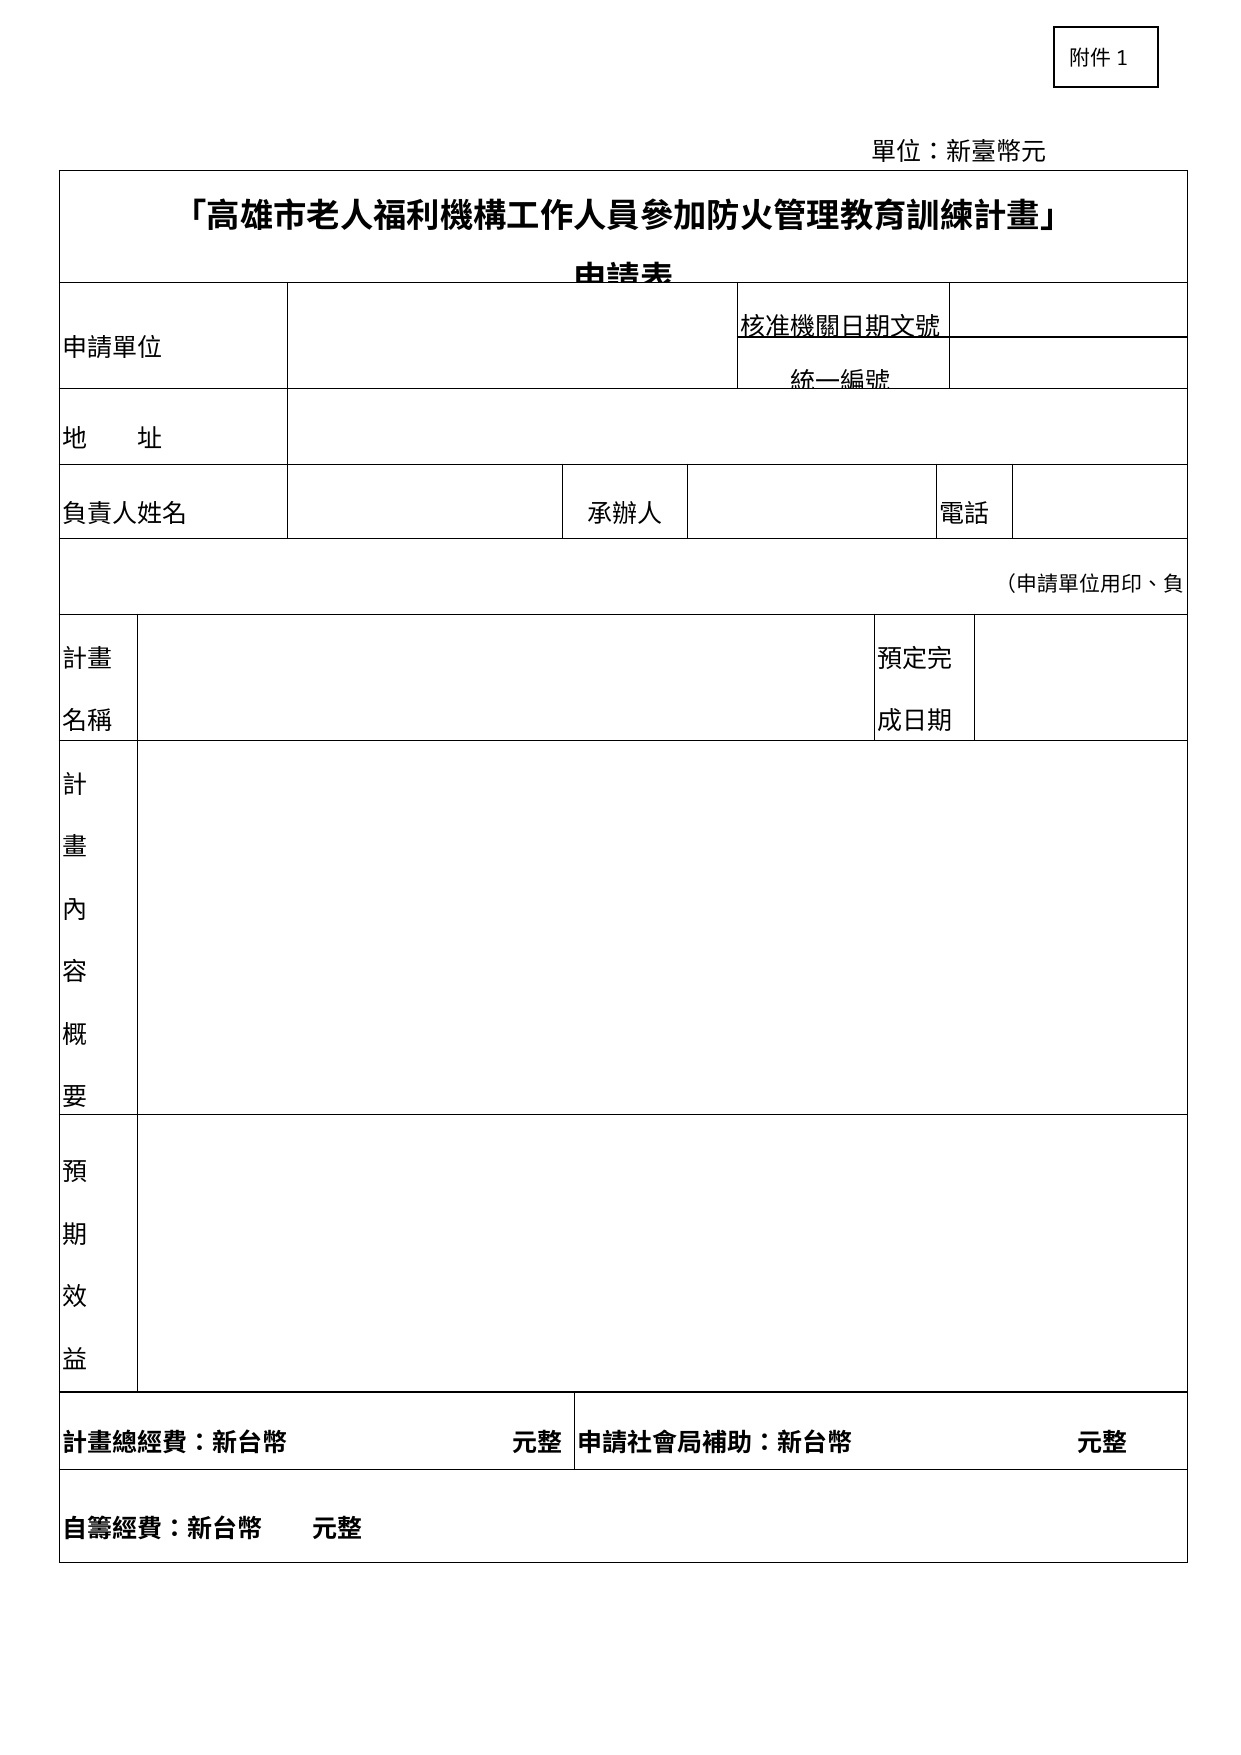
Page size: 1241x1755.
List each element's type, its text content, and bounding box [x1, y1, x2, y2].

table_cell 計畫名稱 [60, 615, 137, 739]
table_cell 統一編號 [738, 338, 949, 388]
table_cell [138, 615, 874, 739]
table_cell [288, 389, 1187, 463]
table_cell 地 址 [60, 389, 287, 463]
text 單位：新臺幣元 [59, 108, 1181, 170]
table_cell [950, 283, 1187, 336]
table_cell 申請單位 [60, 283, 287, 388]
table_cell 計 畫 內 容 概 要 [60, 741, 137, 1114]
table_cell [288, 465, 562, 538]
table_cell 計畫總經費：新台幣 元整 [60, 1393, 574, 1469]
table_cell 自籌經費：新台幣 元整 [60, 1470, 1187, 1562]
table_cell [1013, 465, 1187, 538]
table_cell 承辦人 [563, 465, 687, 538]
table_cell [950, 338, 1187, 388]
table_cell [688, 465, 936, 538]
table_header 「高雄市老人福利機構工作人員參加防火管理教育訓練計畫」 申請表 [60, 171, 1187, 282]
table_cell 負責人姓名 [60, 465, 287, 538]
table_cell （申請單位用印、負責人簽章） [60, 539, 1187, 613]
table_cell [288, 283, 737, 388]
table_cell 電話 [937, 465, 1012, 538]
table_cell 預 期 效 益 [60, 1115, 137, 1391]
table_cell [138, 741, 1187, 1114]
table_cell [975, 615, 1187, 739]
table_cell [138, 1115, 1187, 1391]
table_cell 核准機關日期文號 [738, 283, 949, 336]
table_cell 申請社會局補助：新台幣 元整 [575, 1393, 1187, 1469]
table_cell 預定完 成日期 [875, 615, 974, 739]
